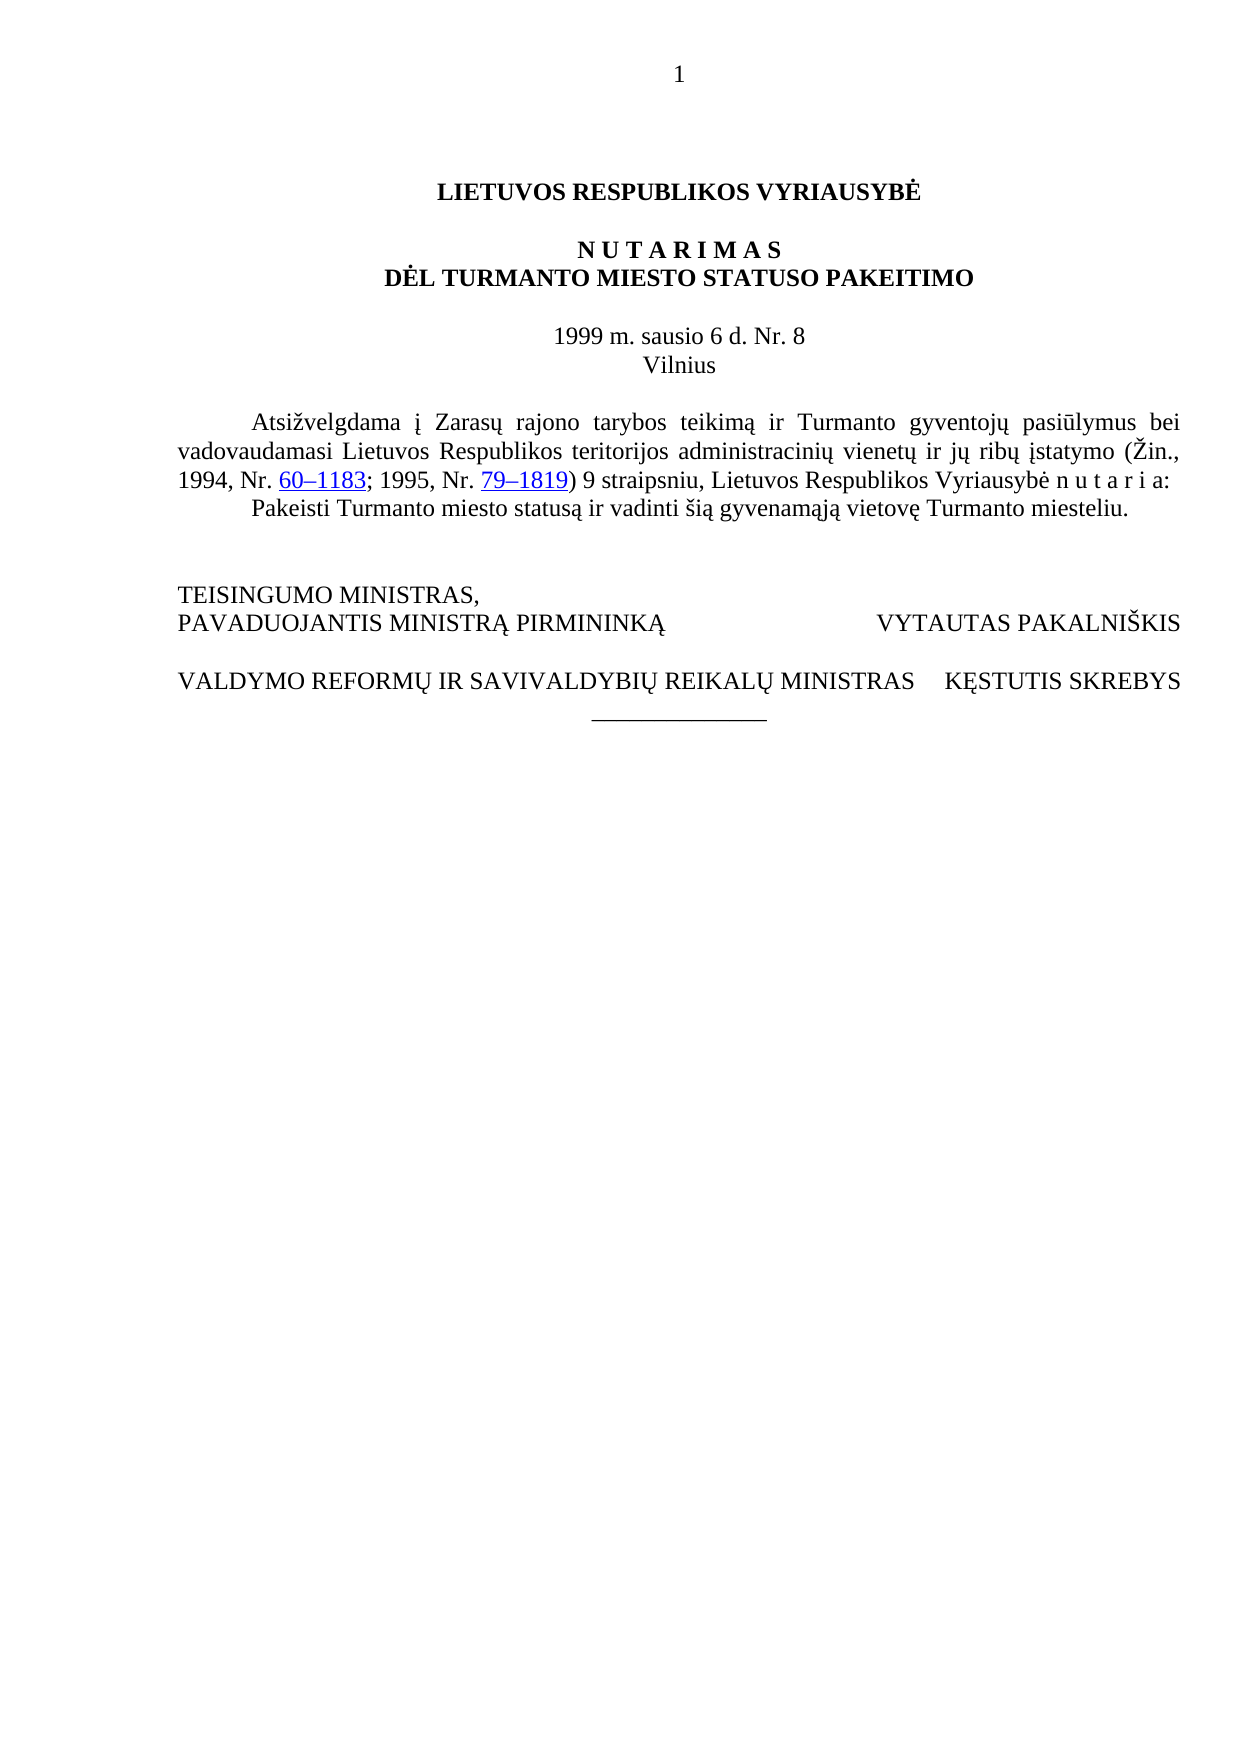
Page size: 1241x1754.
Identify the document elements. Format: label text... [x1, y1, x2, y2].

text 1999 m. sausio 6 d. Nr. 8 [177, 321, 1181, 350]
text ______________ [177, 695, 1181, 723]
text VALDYMO REFORMŲ IR SAVIVALDYBIŲ REIKALŲ MINISTRAS KĘSTUTIS SKREBYS [177, 666, 1181, 695]
text Vilnius [177, 350, 1181, 378]
text DĖL TURMANTO MIESTO STATUSO PAKEITIMO [177, 263, 1181, 292]
text TEISINGUMO MINISTRAS, [177, 580, 1181, 608]
text N U T A R I M A S [177, 235, 1181, 263]
text PAVADUOJANTIS MINISTRĄ PIRMININKĄ VYTAUTAS PAKALNIŠKIS [177, 608, 1181, 637]
text LIETUVOS RESPUBLIKOS VYRIAUSYBĖ [177, 177, 1181, 206]
text Pakeisti Turmanto miesto statusą ir vadinti šią gyvenamąją vietovę Turmanto miesteliu. [177, 493, 1181, 522]
text Atsižvelgdama į Zarasų rajono tarybos teikimą ir Turmanto gyventojų pasiūlymus bei vadovaudamasi Lietuvos Respublikos teritorijos administracinių vienetų ir jų ribų įstatymo (Žin., 1994, Nr. 60–1183; 1995, Nr. 79–1819) 9 straipsniu, Lietuvos Respublikos Vyriausybė nutaria: [177, 407, 1181, 493]
